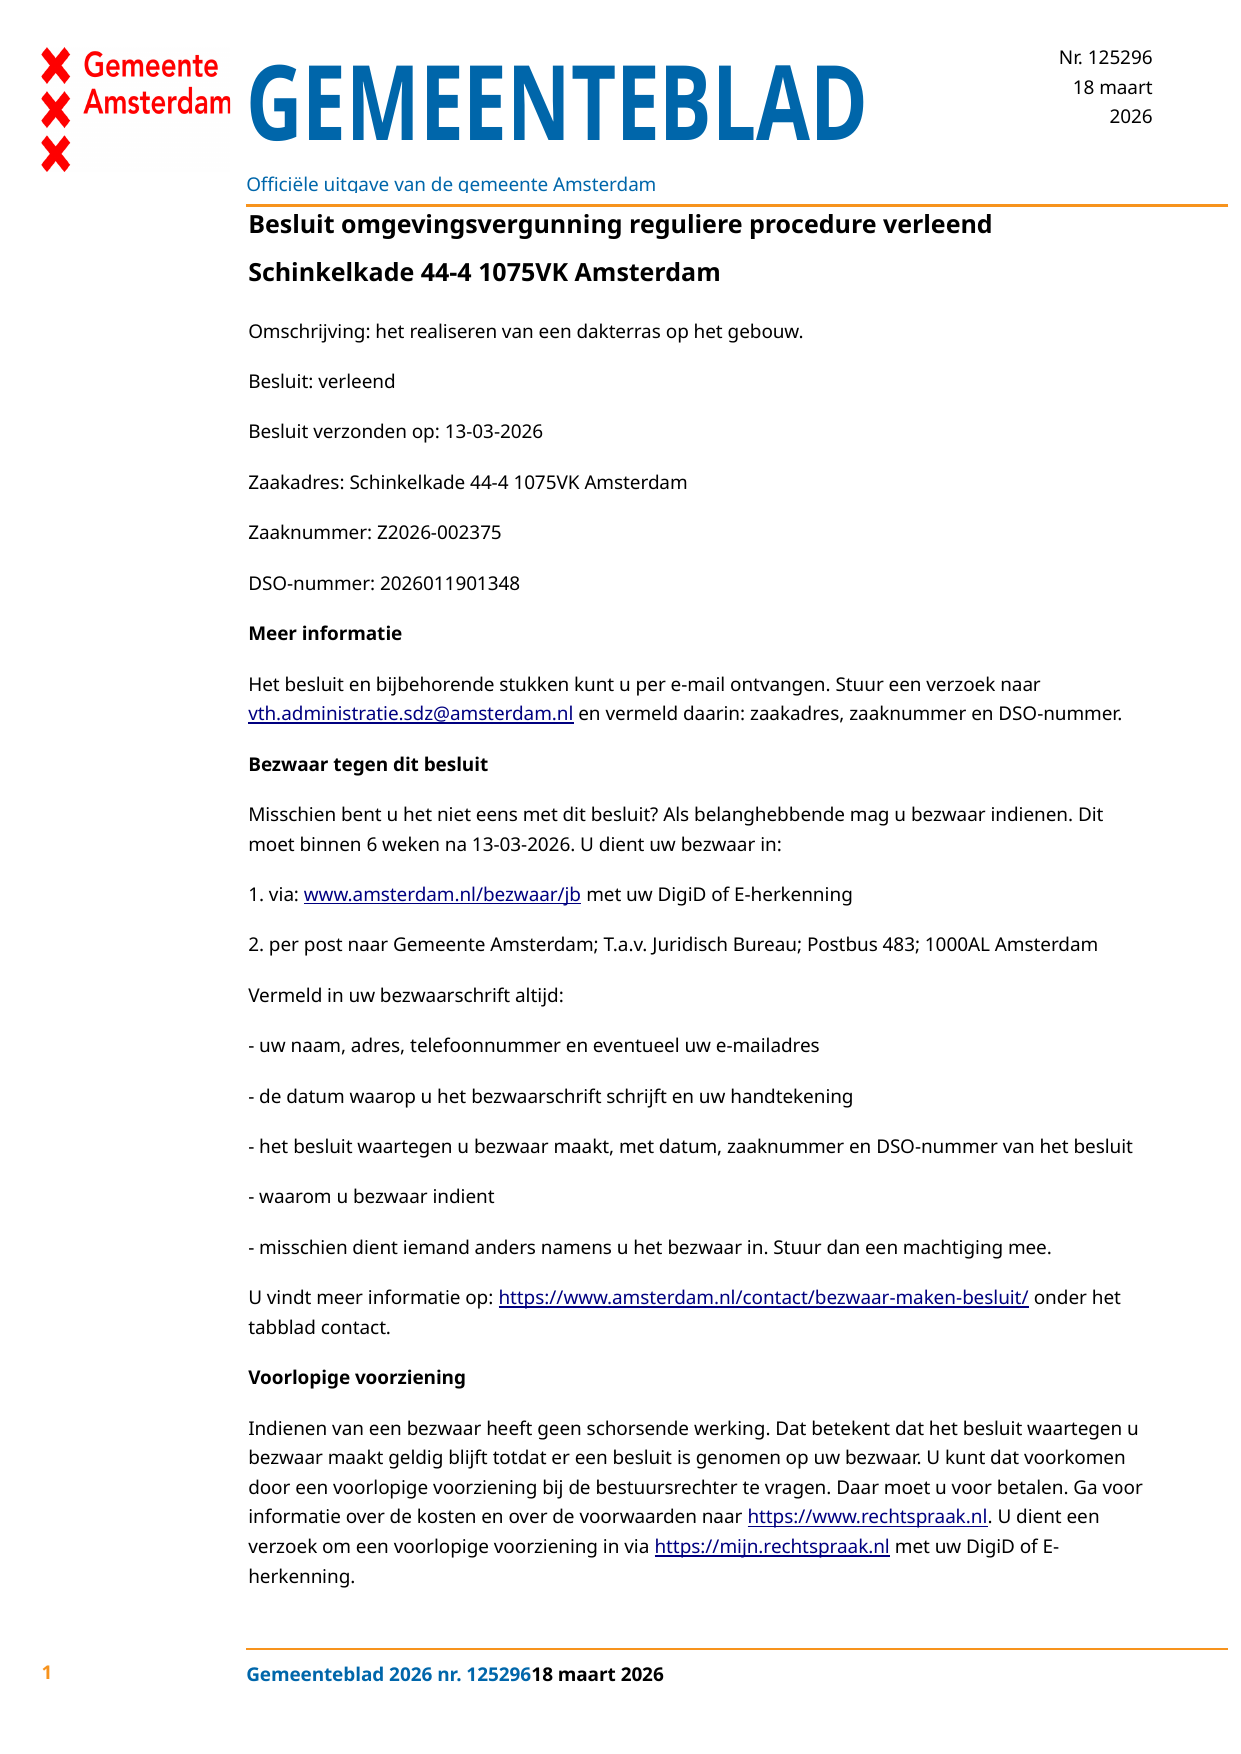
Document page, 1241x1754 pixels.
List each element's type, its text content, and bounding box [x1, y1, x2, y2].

text Omschrijving: het realiseren van een dakterras op het gebouw. [248, 318, 1152, 344]
text Het besluit en bijbehorende stukken kunt u per e-mail ontvangen. Stuur een verzoek naar vth.administratie.sdz@amsterdam.nl en vermeld daarin: zaakadres, zaaknummer en DSO-nummer. [248, 671, 1152, 726]
text Voorlopige voorziening [248, 1364, 1152, 1390]
text - misschien dient iemand anders namens u het bezwaar in. Stuur dan een machtiging mee. [248, 1234, 1152, 1260]
text DSO-nummer: 2026011901348 [248, 570, 1152, 596]
text - waarom u bezwaar indient [248, 1184, 1152, 1209]
text Misschien bent u het niet eens met dit besluit? Als belanghebbende mag u bezwaar indienen. Dit moet binnen 6 weken na 13-03-2026. U dient uw bezwaar in: [248, 801, 1152, 857]
text Bezwaar tegen dit besluit [248, 751, 1152, 777]
text - uw naam, adres, telefoonnummer en eventueel uw e-mailadres [248, 1032, 1152, 1058]
text Zaaknummer: Z2026-002375 [248, 519, 1152, 545]
text Besluit omgevingsvergunning reguliere procedure verleend Schinkelkade 44-4 1075VK Amsterdam [248, 207, 1152, 288]
text Besluit verzonden op: 13-03-2026 [248, 419, 1152, 444]
text Zaakadres: Schinkelkade 44-4 1075VK Amsterdam [248, 469, 1152, 495]
text 2. per post naar Gemeente Amsterdam; T.a.v. Juridisch Bureau; Postbus 483; 1000AL Amsterdam [248, 932, 1152, 957]
text Besluit: verleend [248, 368, 1152, 394]
picture [41, 47, 231, 172]
text U vindt meer informatie op: https://www.amsterdam.nl/contact/bezwaar-maken-besluit/ onder het tabblad contact. [248, 1284, 1152, 1340]
text Vermeld in uw bezwaarschrift altijd: [248, 982, 1152, 1008]
text - het besluit waartegen u bezwaar maakt, met datum, zaaknummer en DSO-nummer van het besluit [248, 1133, 1152, 1159]
text Indienen van een bezwaar heeft geen schorsende werking. Dat betekent dat het besluit waartegen u bezwaar maakt geldig blijft totdat er een besluit is genomen op uw bezwaar. U kunt dat voorkomen door een voorlopige voorziening bij de bestuursrechter te vragen. Daar moet u voor betalen. Ga voor informatie over de kosten en over de voorwaarden naar https://www.rechtspraak.nl. U dient een verzoek om een voorlopige voorziening in via https://mijn.rechtspraak.nl met uw DigiD of E-herkenning. [248, 1415, 1152, 1589]
text Meer informatie [248, 620, 1152, 646]
text - de datum waarop u het bezwaarschrift schrijft en uw handtekening [248, 1083, 1152, 1109]
text 1. via: www.amsterdam.nl/bezwaar/jb met uw DigiD of E-herkenning [248, 881, 1152, 907]
